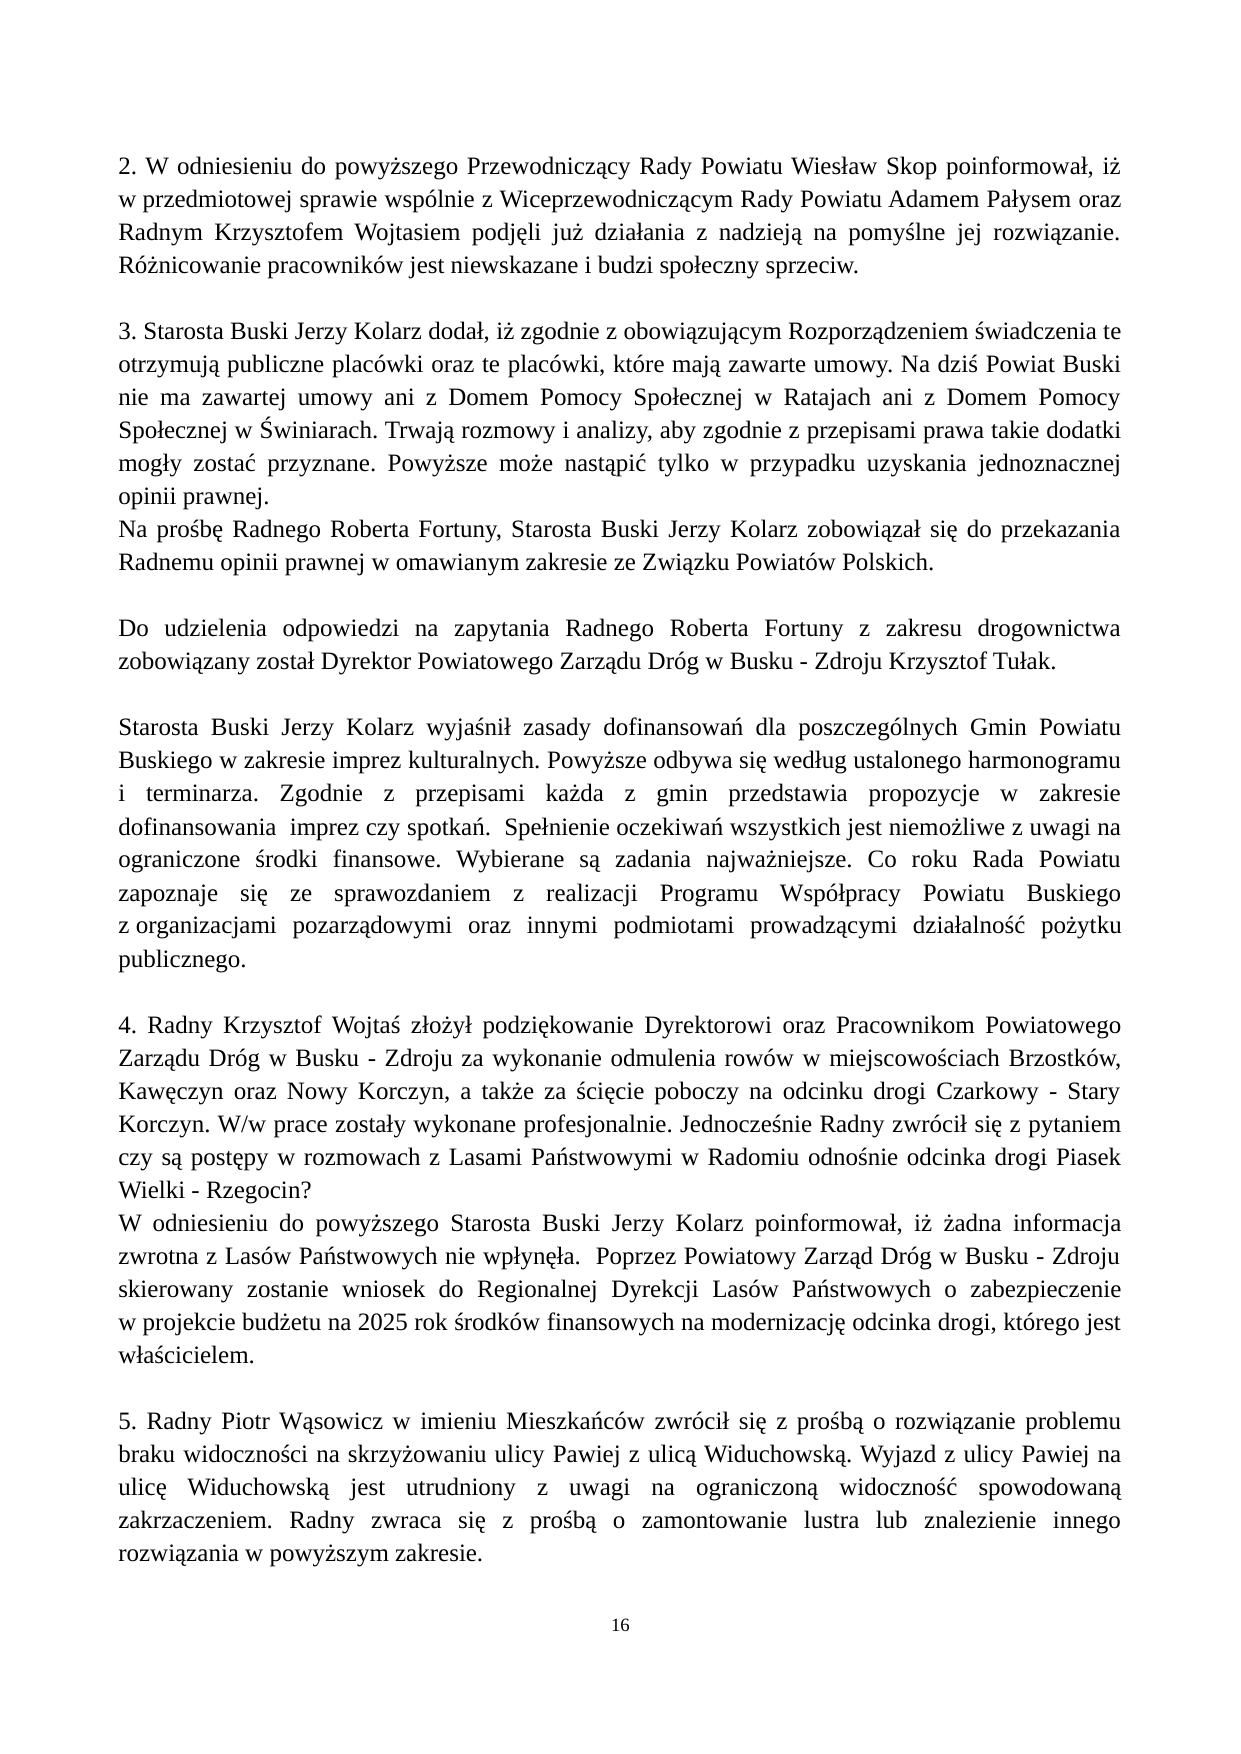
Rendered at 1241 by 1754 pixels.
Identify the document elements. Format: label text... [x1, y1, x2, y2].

text 5. Radny Piotr Wąsowicz w imieniu Mieszkańców zwrócił się z prośbą o rozwiązanie problemu braku widoczności na skrzyżowaniu ulicy Pawiej z ulicą Widuchowską. Wyjazd z ulicy Pawiej na ulicę Widuchowską jest utrudniony z uwagi na ograniczoną widoczność spowodowaną zakrzaczeniem. Radny zwraca się z prośbą o zamontowanie lustra lub znalezienie innego rozwiązania w powyższym zakresie. [118, 1406, 1122, 1567]
text Do udzielenia odpowiedzi na zapytania Radnego Roberta Fortuny z zakresu drogownictwa zobowiązany został Dyrektor Powiatowego Zarządu Dróg w Busku - Zdroju Krzysztof Tułak. [118, 613, 1122, 675]
text Na prośbę Radnego Roberta Fortuny, Starosta Buski Jerzy Kolarz zobowiązał się do przekazania Radnemu opinii prawnej w omawianym zakresie ze Związku Powiatów Polskich. [118, 514, 1122, 576]
text 4. Radny Krzysztof Wojtaś złożył podziękowanie Dyrektorowi oraz Pracownikom Powiatowego Zarządu Dróg w Busku - Zdroju za wykonanie odmulenia rowów w miejscowościach Brzostków, Kawęczyn oraz Nowy Korczyn, a także za ścięcie poboczy na odcinku drogi Czarkowy - Stary Korczyn. W/w prace zostały wykonane profesjonalnie. Jednocześnie Radny zwrócił się z pytaniem czy są postępy w rozmowach z Lasami Państwowymi w Radomiu odnośnie odcinka drogi Piasek Wielki - Rzegocin? [118, 1010, 1122, 1203]
text W odniesieniu do powyższego Starosta Buski Jerzy Kolarz poinformował, iż żadna informacja zwrotna z Lasów Państwowych nie wpłynęła. Poprzez Powiatowy Zarząd Dróg w Busku - Zdroju skierowany zostanie wniosek do Regionalnej Dyrekcji Lasów Państwowych o zabezpieczenie w projekcie budżetu na 2025 rok środków finansowych na modernizację odcinka drogi, którego jest właścicielem. [118, 1208, 1122, 1369]
text 2. W odniesieniu do powyższego Przewodniczący Rady Powiatu Wiesław Skop poinformował, iż w przedmiotowej sprawie wspólnie z Wiceprzewodniczącym Rady Powiatu Adamem Pałysem oraz Radnym Krzysztofem Wojtasiem podjęli już działania z nadzieją na pomyślne jej rozwiązanie. Różnicowanie pracowników jest niewskazane i budzi społeczny sprzeciw. [118, 151, 1122, 279]
text Starosta Buski Jerzy Kolarz wyjaśnił zasady dofinansowań dla poszczególnych Gmin Powiatu Buskiego w zakresie imprez kulturalnych. Powyższe odbywa się według ustalonego harmonogramu i terminarza. Zgodnie z przepisami każda z gmin przedstawia propozycje w zakresie dofinansowania imprez czy spotkań. Spełnienie oczekiwań wszystkich jest niemożliwe z uwagi na ograniczone środki finansowe. Wybierane są zadania najważniejsze. Co roku Rada Powiatu zapoznaje się ze sprawozdaniem z realizacji Programu Współpracy Powiatu Buskiego z organizacjami pozarządowymi oraz innymi podmiotami prowadzącymi działalność pożytku publicznego. [118, 712, 1122, 972]
text 3. Starosta Buski Jerzy Kolarz dodał, iż zgodnie z obowiązującym Rozporządzeniem świadczenia te otrzymują publiczne placówki oraz te placówki, które mają zawarte umowy. Na dziś Powiat Buski nie ma zawartej umowy ani z Domem Pomocy Społecznej w Ratajach ani z Domem Pomocy Społecznej w Świniarach. Trwają rozmowy i analizy, aby zgodnie z przepisami prawa takie dodatki mogły zostać przyznane. Powyższe może nastąpić tylko w przypadku uzyskania jednoznacznej opinii prawnej. [118, 316, 1122, 510]
